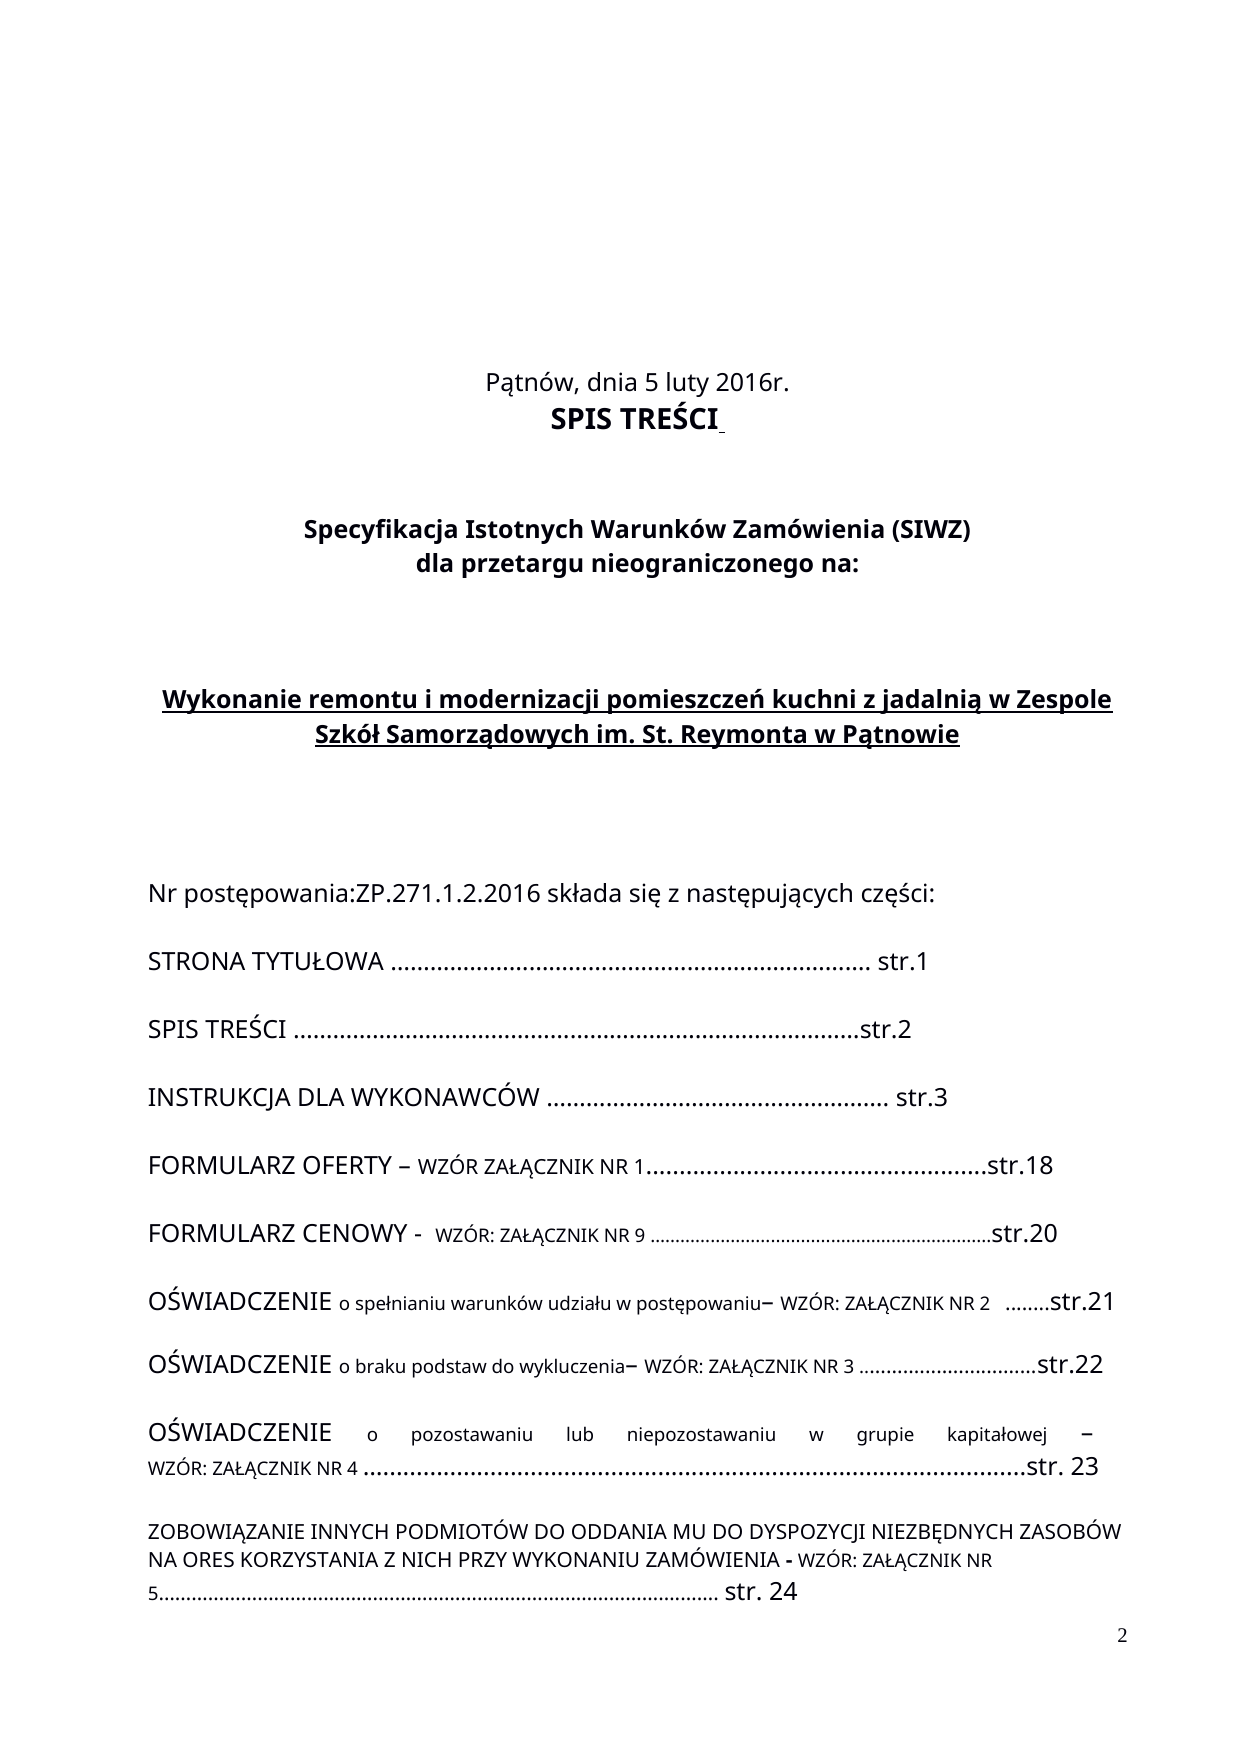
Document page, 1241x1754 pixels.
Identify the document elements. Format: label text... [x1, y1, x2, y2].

text STRONA TYTUŁOWA ………………………………………………………………. str.1 [148, 943, 1127, 977]
text Wykonanie remontu i modernizacji pomieszczeń kuchni z jadalnią w Zespole Szkół Samorządowych im. St. Reymonta w Pątnowie [148, 682, 1127, 750]
text Nr postępowania:ZP.271.1.2.2016 składa się z następujących części: [148, 875, 1127, 909]
text INSTRUKCJA DLA WYKONAWCÓW ……………………………...……………. str.3 [148, 1080, 1127, 1114]
text Pątnów, dnia 5 luty 2016r. [148, 364, 1127, 398]
text OŚWIADCZENIE o pozostawaniu lub niepozostawaniu w grupie kapitałowej – WZÓR: ZAŁĄCZNIK NR 4 …................................................................................................str. 23 [148, 1415, 1127, 1483]
text OŚWIADCZENIE o spełnianiu warunków udziału w postępowaniu– WZÓR: ZAŁĄCZNIK NR 2 ........str.21 [148, 1284, 1127, 1318]
text FORMULARZ OFERTY – WZÓR ZAŁĄCZNIK NR 1...............................….................str.18 [148, 1148, 1127, 1182]
text dla przetargu nieograniczonego na: [148, 546, 1127, 580]
text Specyfikacja Istotnych Warunków Zamówienia (SIWZ) [148, 512, 1127, 546]
table_header [797, 148, 1105, 268]
text ZOBOWIĄZANIE INNYCH PODMIOTÓW DO ODDANIA MU DO DYSPOZYCJI NIEZBĘDNYCH ZASOBÓW NA ORES KORZYSTANIA Z NICH PRZY WYKONANIU ZAMÓWIENIA - WZÓR: ZAŁĄCZNIK NR 5…………………………………….…………………………………………….……. str. 24 [148, 1517, 1127, 1608]
text OŚWIADCZENIE o braku podstaw do wykluczenia– WZÓR: ZAŁĄCZNIK NR 3 ................................str.22 [148, 1347, 1127, 1381]
text FORMULARZ CENOWY - WZÓR: ZAŁĄCZNIK NR 9 ….................................................................str.20 [148, 1216, 1127, 1250]
text SPIS TREŚCI ………………………………………………….………….……………str.2 [148, 1012, 1127, 1046]
text SPIS TREŚCI [148, 398, 1127, 438]
